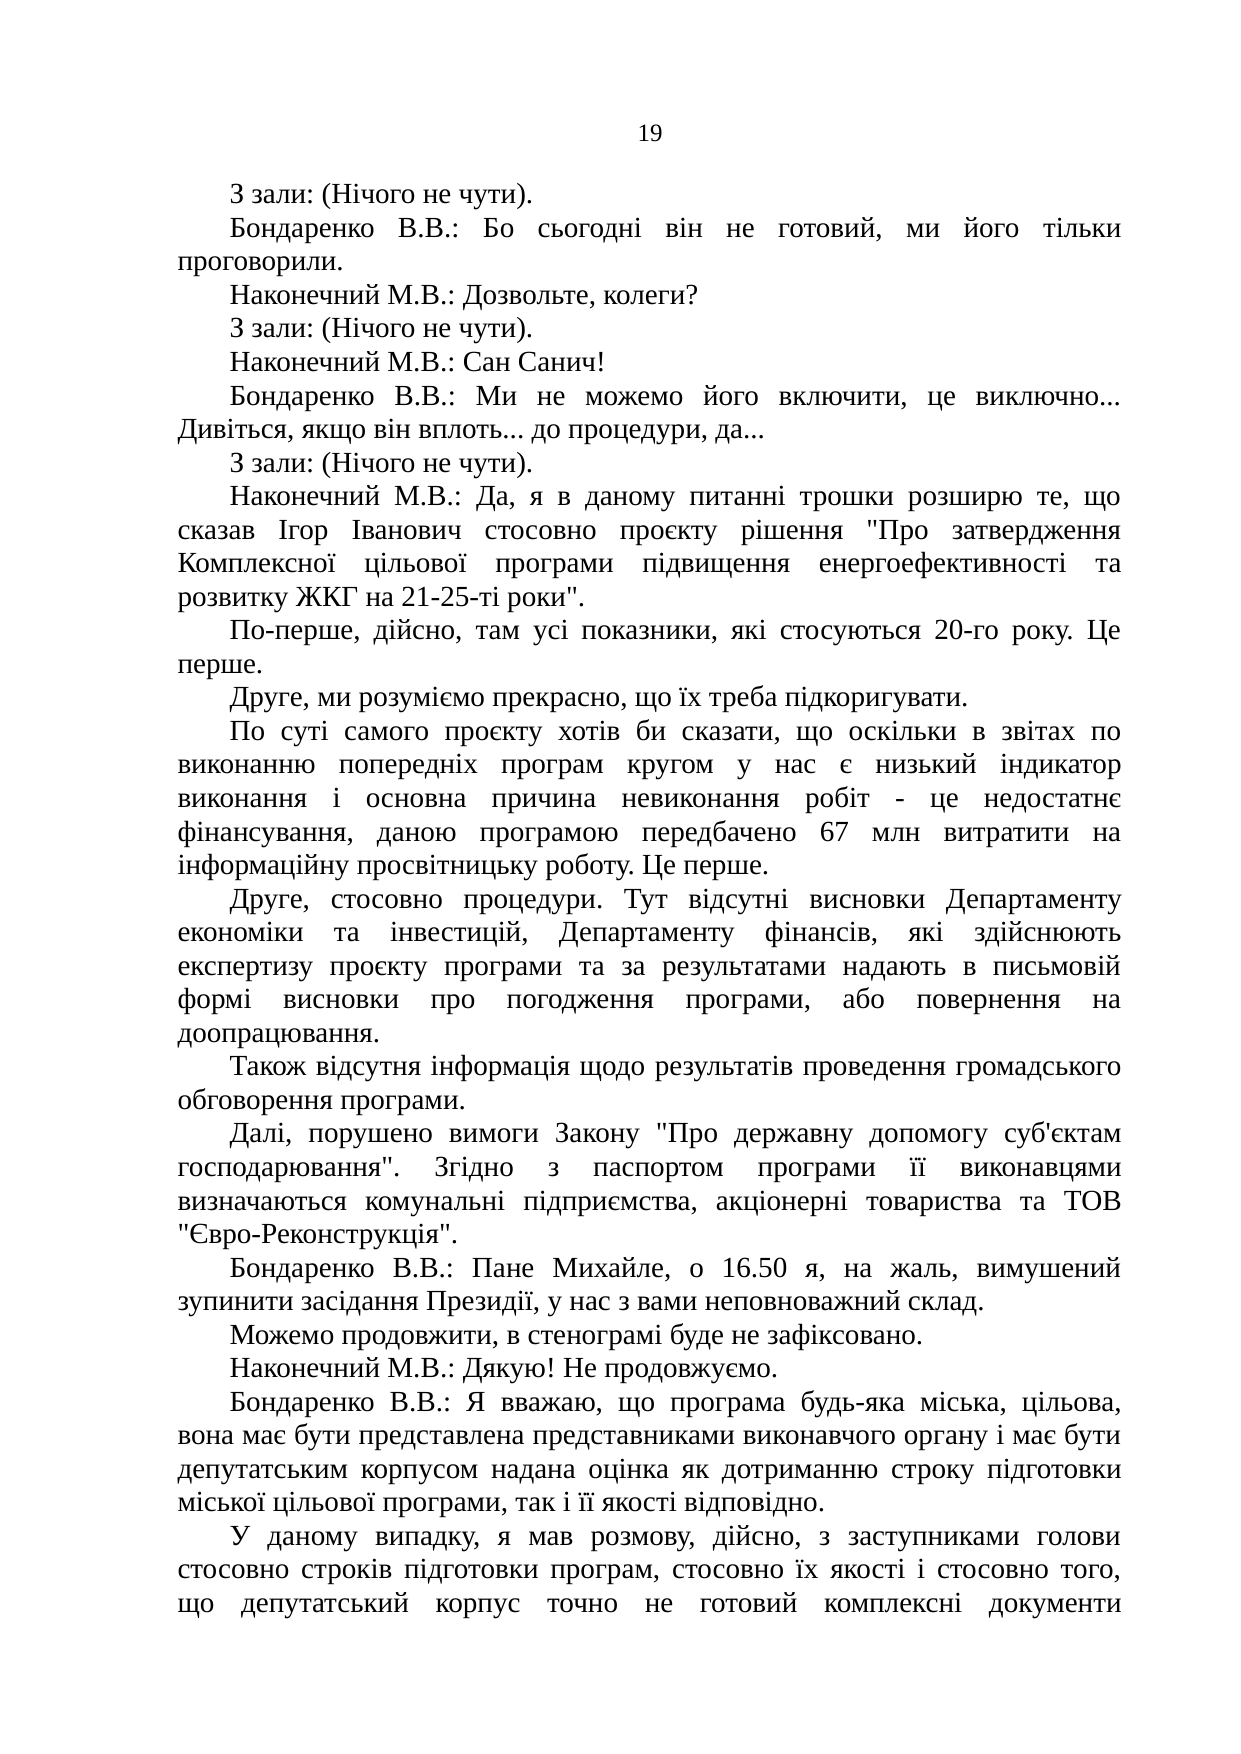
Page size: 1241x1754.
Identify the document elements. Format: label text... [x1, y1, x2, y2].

text Бондаренко В.В.: Я вважаю, що програма будь-яка міська, цільова, вона має бути представлена представниками виконавчого органу і має бути депутатським корпусом надана оцінка як дотриманню строку підготовки міської цільової програми, так і її якості відповідно. [177, 1384, 1122, 1518]
text З зали: (Нічого не чути). [177, 311, 1122, 344]
text Наконечний М.В.: Да, я в даному питанні трошки розширю те, що сказав Ігор Іванович стосовно проєкту рішення "Про затвердження Комплексної цільової програми підвищення енергоефективності та розвитку ЖКГ на 21-25-ті роки". [177, 478, 1122, 612]
text Наконечний М.В.: Дякую! Не продовжуємо. [177, 1350, 1122, 1384]
text Наконечний М.В.: Сан Санич! [177, 344, 1122, 378]
text Бондаренко В.В.: Бо сьогодні він не готовий, ми його тільки проговорили. [177, 210, 1122, 277]
text Також відсутня інформація щодо результатів проведення громадського обговорення програми. [177, 1048, 1122, 1116]
text Друге, ми розуміємо прекрасно, що їх треба підкоригувати. [177, 679, 1122, 713]
text Бондаренко В.В.: Пане Михайле, о 16.50 я, на жаль, вимушений зупинити засідання Президії, у нас з вами неповноважний склад. [177, 1250, 1122, 1317]
text Можемо продовжити, в стенограмі буде не зафіксовано. [177, 1317, 1122, 1350]
text По-перше, дійсно, там усі показники, які стосуються 20-го року. Це перше. [177, 612, 1122, 679]
text З зали: (Нічого не чути). [177, 445, 1122, 478]
text Бондаренко В.В.: Ми не можемо його включити, це виключно... Дивіться, якщо він вплоть... до процедури, да... [177, 378, 1122, 445]
text Наконечний М.В.: Дозвольте, колеги? [177, 277, 1122, 311]
text У даному випадку, я мав розмову, дійсно, з заступниками голови стосовно строків підготовки програм, стосовно їх якості і стосовно того, що депутатський корпус точно не готовий комплексні документи [177, 1518, 1122, 1619]
text Далі, порушено вимоги Закону "Про державну допомогу суб'єктам господарювання". Згідно з паспортом програми її виконавцями визначаються комунальні підприємства, акціонерні товариства та ТОВ "Євро-Реконструкція". [177, 1116, 1122, 1250]
text Друге, стосовно процедури. Тут відсутні висновки Департаменту економіки та інвестицій, Департаменту фінансів, які здійснюють експертизу проєкту програми та за результатами надають в письмовій формі висновки про погодження програми, або повернення на доопрацювання. [177, 881, 1122, 1048]
text По суті самого проєкту хотів би сказати, що оскільки в звітах по виконанню попередніх програм кругом у нас є низький індикатор виконання і основна причина невиконання робіт - це недостатнє фінансування, даною програмою передбачено 67 млн витратити на інформаційну просвітницьку роботу. Це перше. [177, 713, 1122, 881]
text З зали: (Нічого не чути). [177, 176, 1122, 210]
